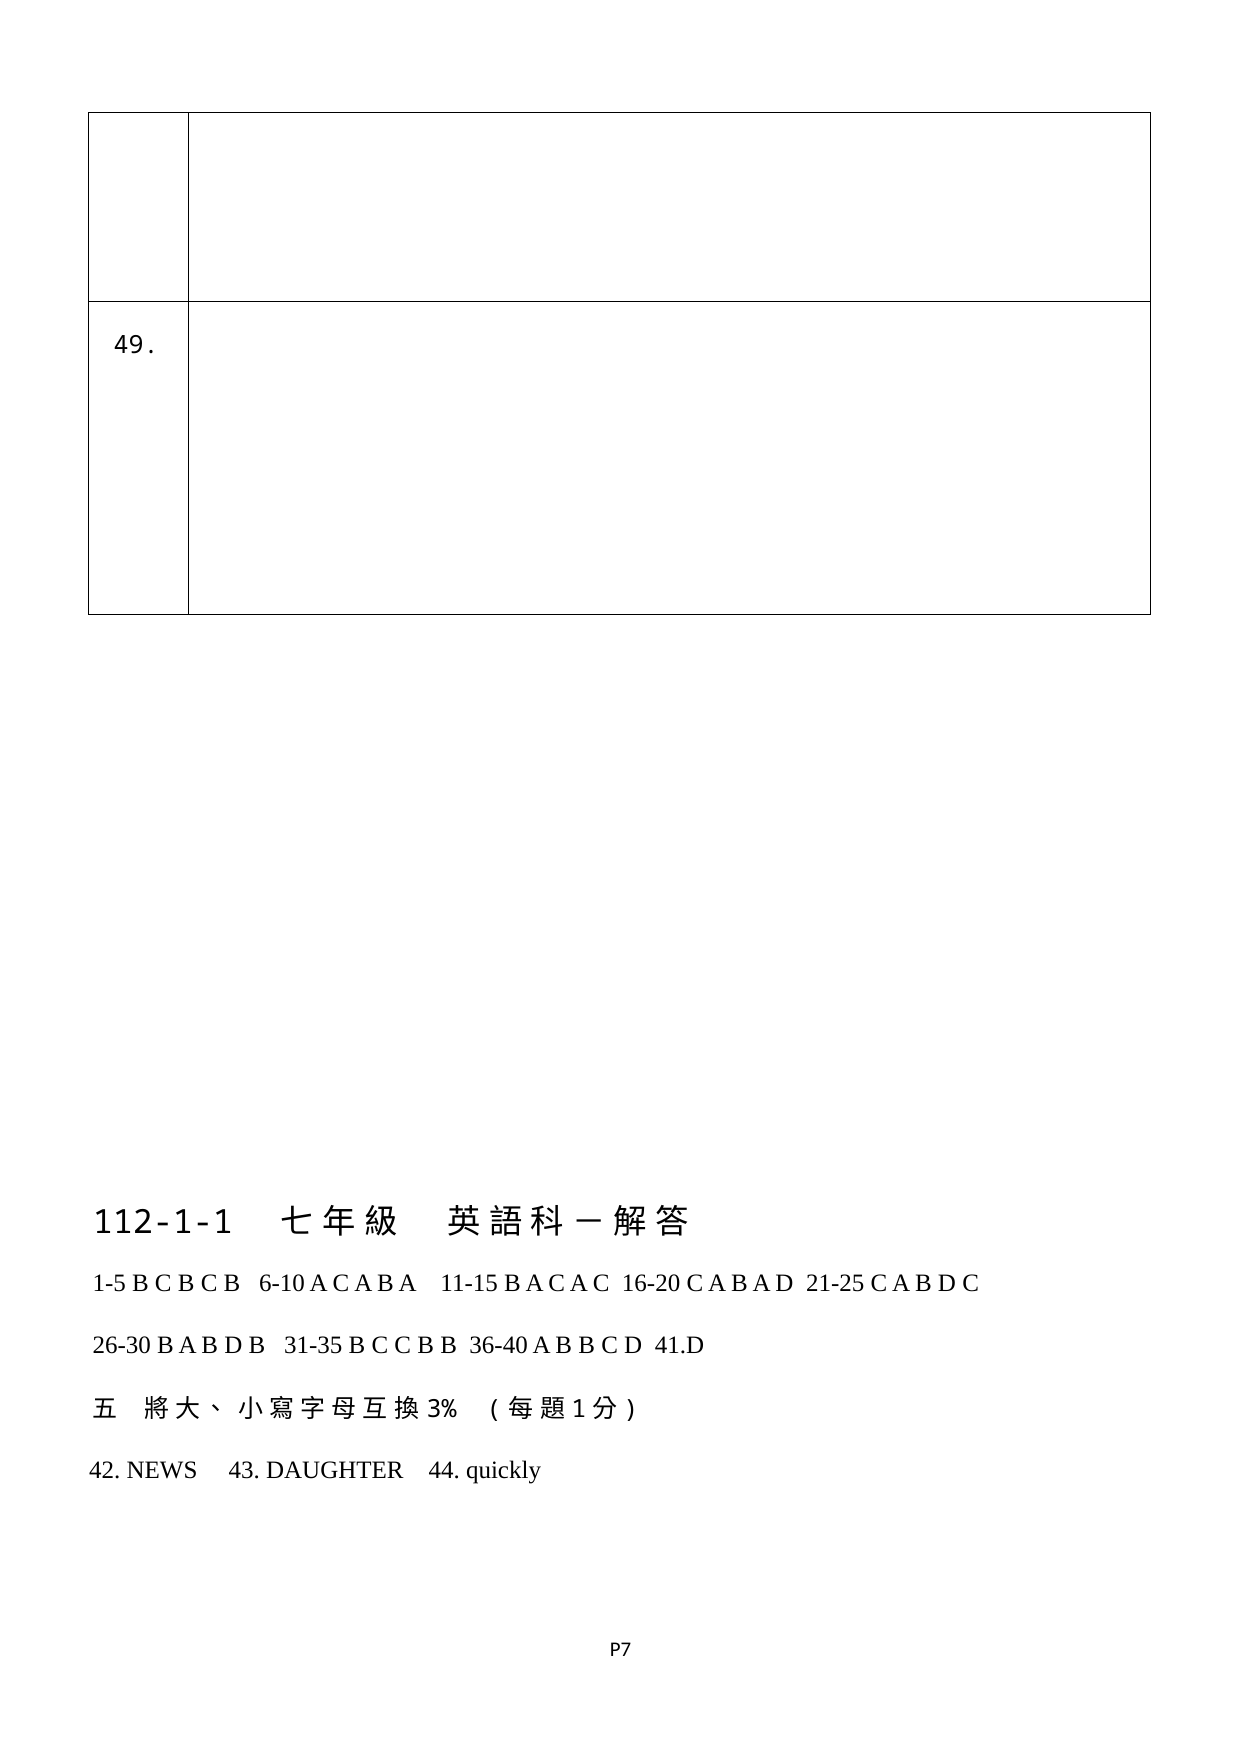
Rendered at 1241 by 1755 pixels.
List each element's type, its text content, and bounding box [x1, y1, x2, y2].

text 五 將大、小寫字母互換3% (每題1分) [89, 1365, 1151, 1428]
text 112-1-1 七年級 英語科－解答 [89, 1178, 1151, 1240]
text 26-30 B A B D B 31-35 B C C B B 36-40 A B B C D 41.D [89, 1303, 1151, 1365]
text 1-5 B C B C B 6-10 A C A B A 11-15 B A C A C 16-20 C A B A D 21-25 C A B D C [89, 1240, 1151, 1303]
table_cell [189, 113, 1150, 301]
table_cell [189, 302, 1150, 614]
table_cell 49. [89, 302, 188, 614]
table_cell [89, 113, 188, 301]
text 42. NEWS 43. DAUGHTER 44. quickly [89, 1428, 1151, 1490]
